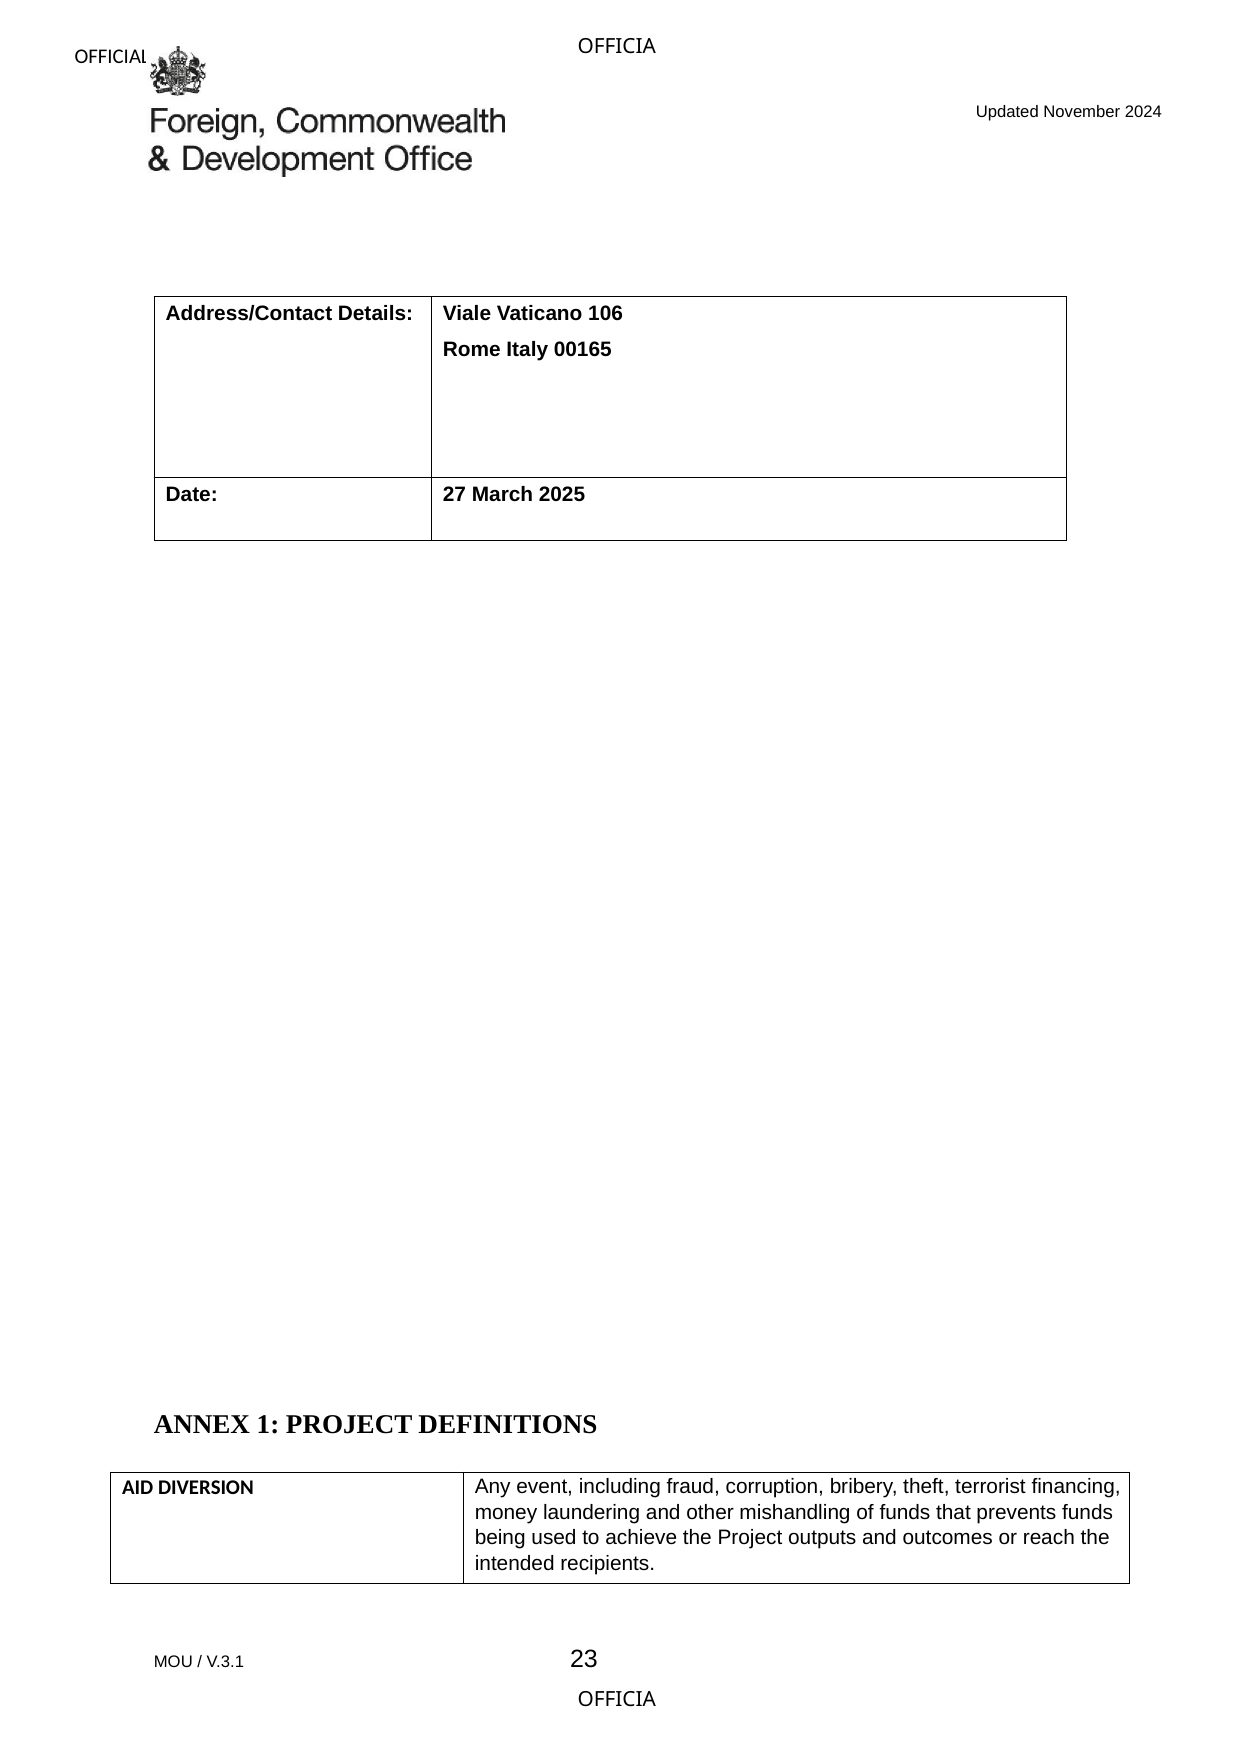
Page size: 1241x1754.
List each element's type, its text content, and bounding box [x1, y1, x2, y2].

table_cell Viale Vaticano 106 Rome Italy 00165 [432, 297, 1066, 477]
subtitle ANNEX 1: PROJECT DEFINITIONS [153, 1408, 1087, 1439]
table_cell Address/Contact Details: [155, 297, 431, 477]
table_cell 27 March 2025 [432, 478, 1066, 540]
table_header Any event, including fraud, corruption, bribery, theft, terrorist financing, money laundering and other mishandling of funds that prevents funds being used to achieve the Project outputs and outcomes or reach the intended recipients. [464, 1473, 1129, 1583]
table_header AID DIVERSION [111, 1473, 463, 1583]
table_cell Date: [155, 478, 431, 540]
